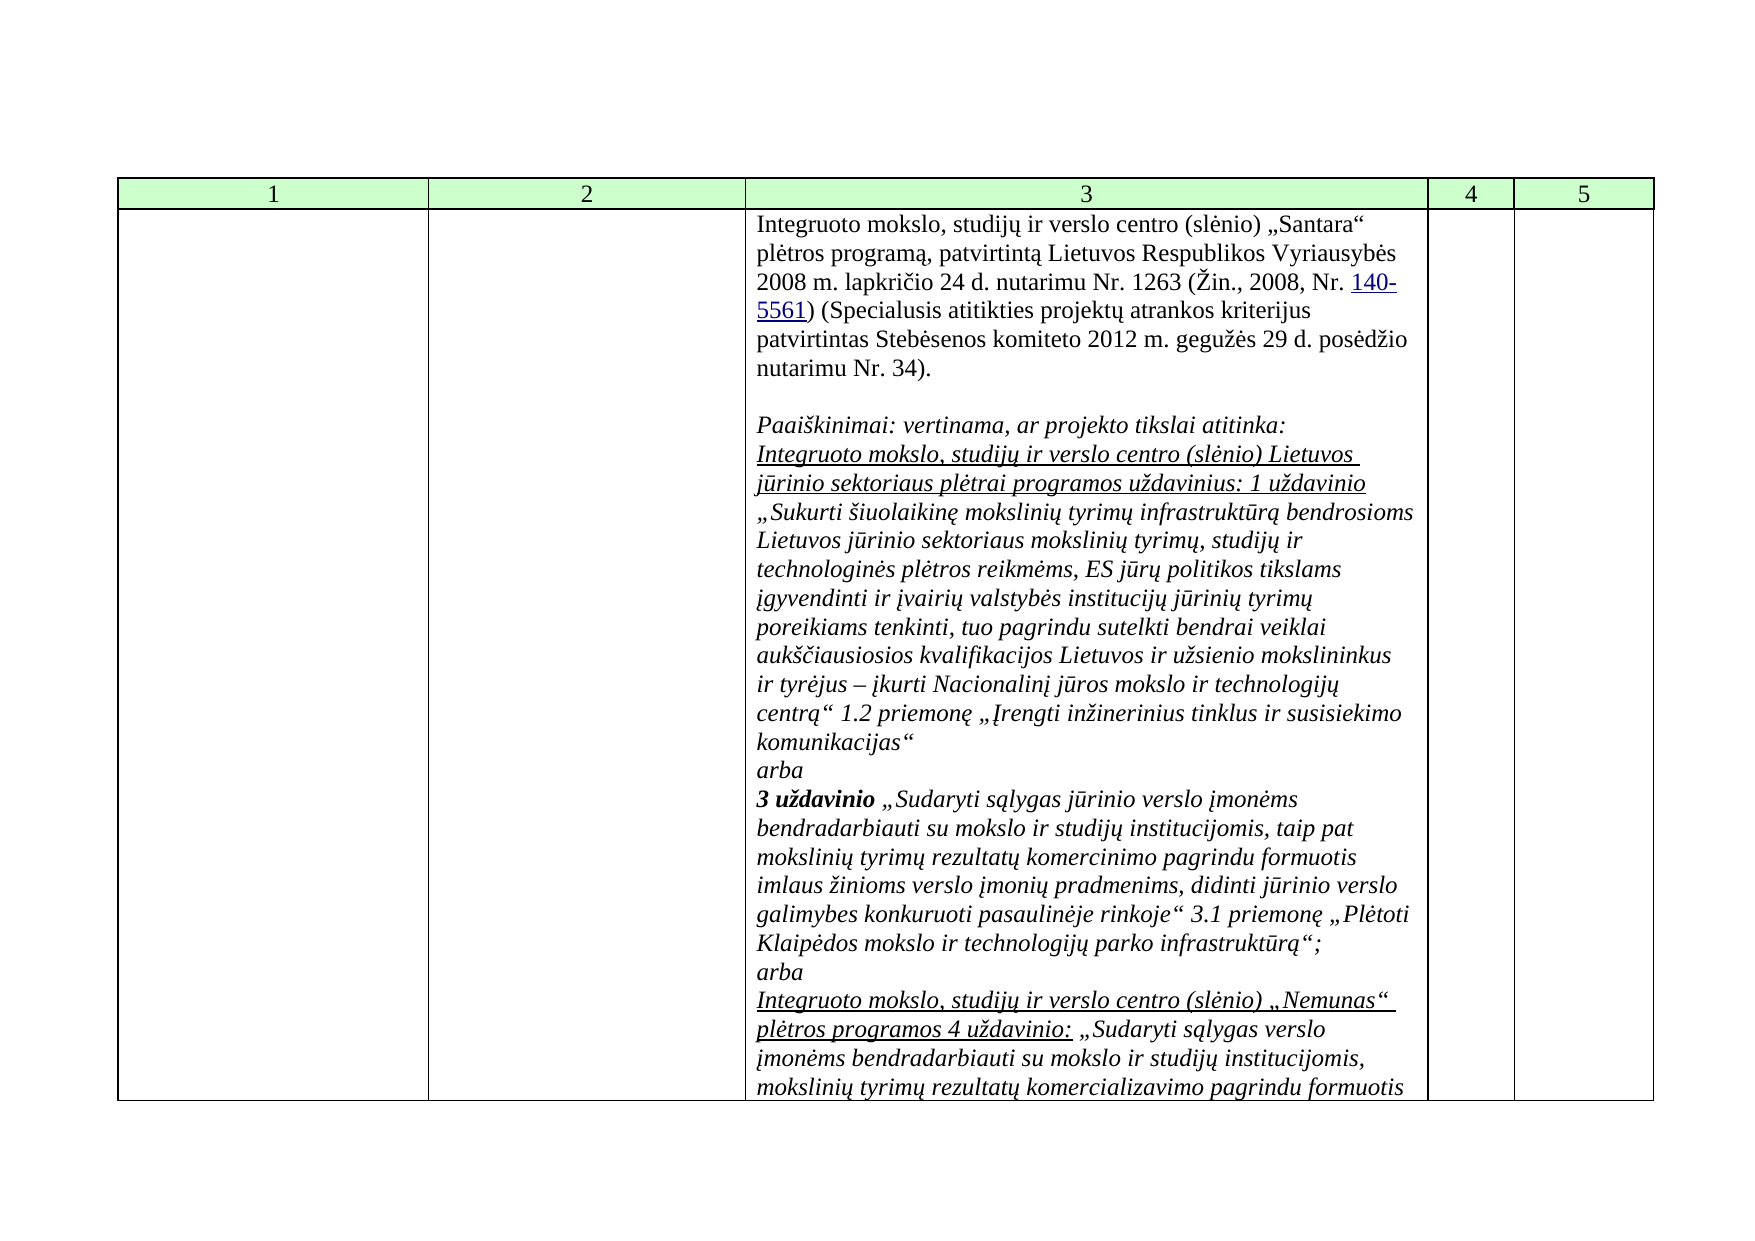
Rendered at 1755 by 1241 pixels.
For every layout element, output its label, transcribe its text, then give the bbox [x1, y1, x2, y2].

table_header 1 [119, 179, 428, 208]
table_header 4 [1429, 179, 1513, 208]
table_header 2 [429, 179, 745, 208]
table_cell [119, 210, 428, 1100]
table_cell Integruoto mokslo, studijų ir verslo centro (slėnio) „Santara“ plėtros programą, patvirtintą Lietuvos Respublikos Vyriausybės 2008 m. lapkričio 24 d. nutarimu Nr. 1263 (Žin., 2008, Nr. 140-5561) (Specialusis atitikties projektų atrankos kriterijus patvirtintas Stebėsenos komiteto 2012 m. gegužės 29 d. posėdžio nutarimu Nr. 34). Paaiškinimai: vertinama, ar projekto tikslai atitinka: Integruoto mokslo, studijų ir verslo centro (slėnio) Lietuvos jūrinio sektoriaus plėtrai programos uždavinius: 1 uždavinio „Sukurti šiuolaikinę mokslinių tyrimų infrastruktūrą bendrosioms Lietuvos jūrinio sektoriaus mokslinių tyrimų, studijų ir technologinės plėtros reikmėms, ES jūrų politikos tikslams įgyvendinti ir įvairių valstybės institucijų jūrinių tyrimų poreikiams tenkinti, tuo pagrindu sutelkti bendrai veiklai aukščiausiosios kvalifikacijos Lietuvos ir užsienio mokslininkus ir tyrėjus – įkurti Nacionalinį jūros mokslo ir technologijų centrą“ 1.2 priemonę „Įrengti inžinerinius tinklus ir susisiekimo komunikacijas“ arba 3 uždavinio „Sudaryti sąlygas jūrinio verslo įmonėms bendradarbiauti su mokslo ir studijų institucijomis, taip pat mokslinių tyrimų rezultatų komercinimo pagrindu formuotis imlaus žinioms verslo įmonių pradmenims, didinti jūrinio verslo galimybes konkuruoti pasaulinėje rinkoje“ 3.1 priemonę „Plėtoti Klaipėdos mokslo ir technologijų parko infrastruktūrą“; arba Integruoto mokslo, studijų ir verslo centro (slėnio) „Nemunas“ plėtros programos 4 uždavinio: „Sudaryti sąlygas verslo įmonėms bendradarbiauti su mokslo ir studijų institucijomis, mokslinių tyrimų rezultatų komercializavimo pagrindu formuotis [746, 210, 1427, 1100]
table_header 3 [746, 179, 1427, 208]
table_cell [1429, 210, 1514, 1100]
table_header 5 [1515, 179, 1653, 208]
table_cell [429, 210, 745, 1100]
table_cell [1515, 210, 1653, 1100]
